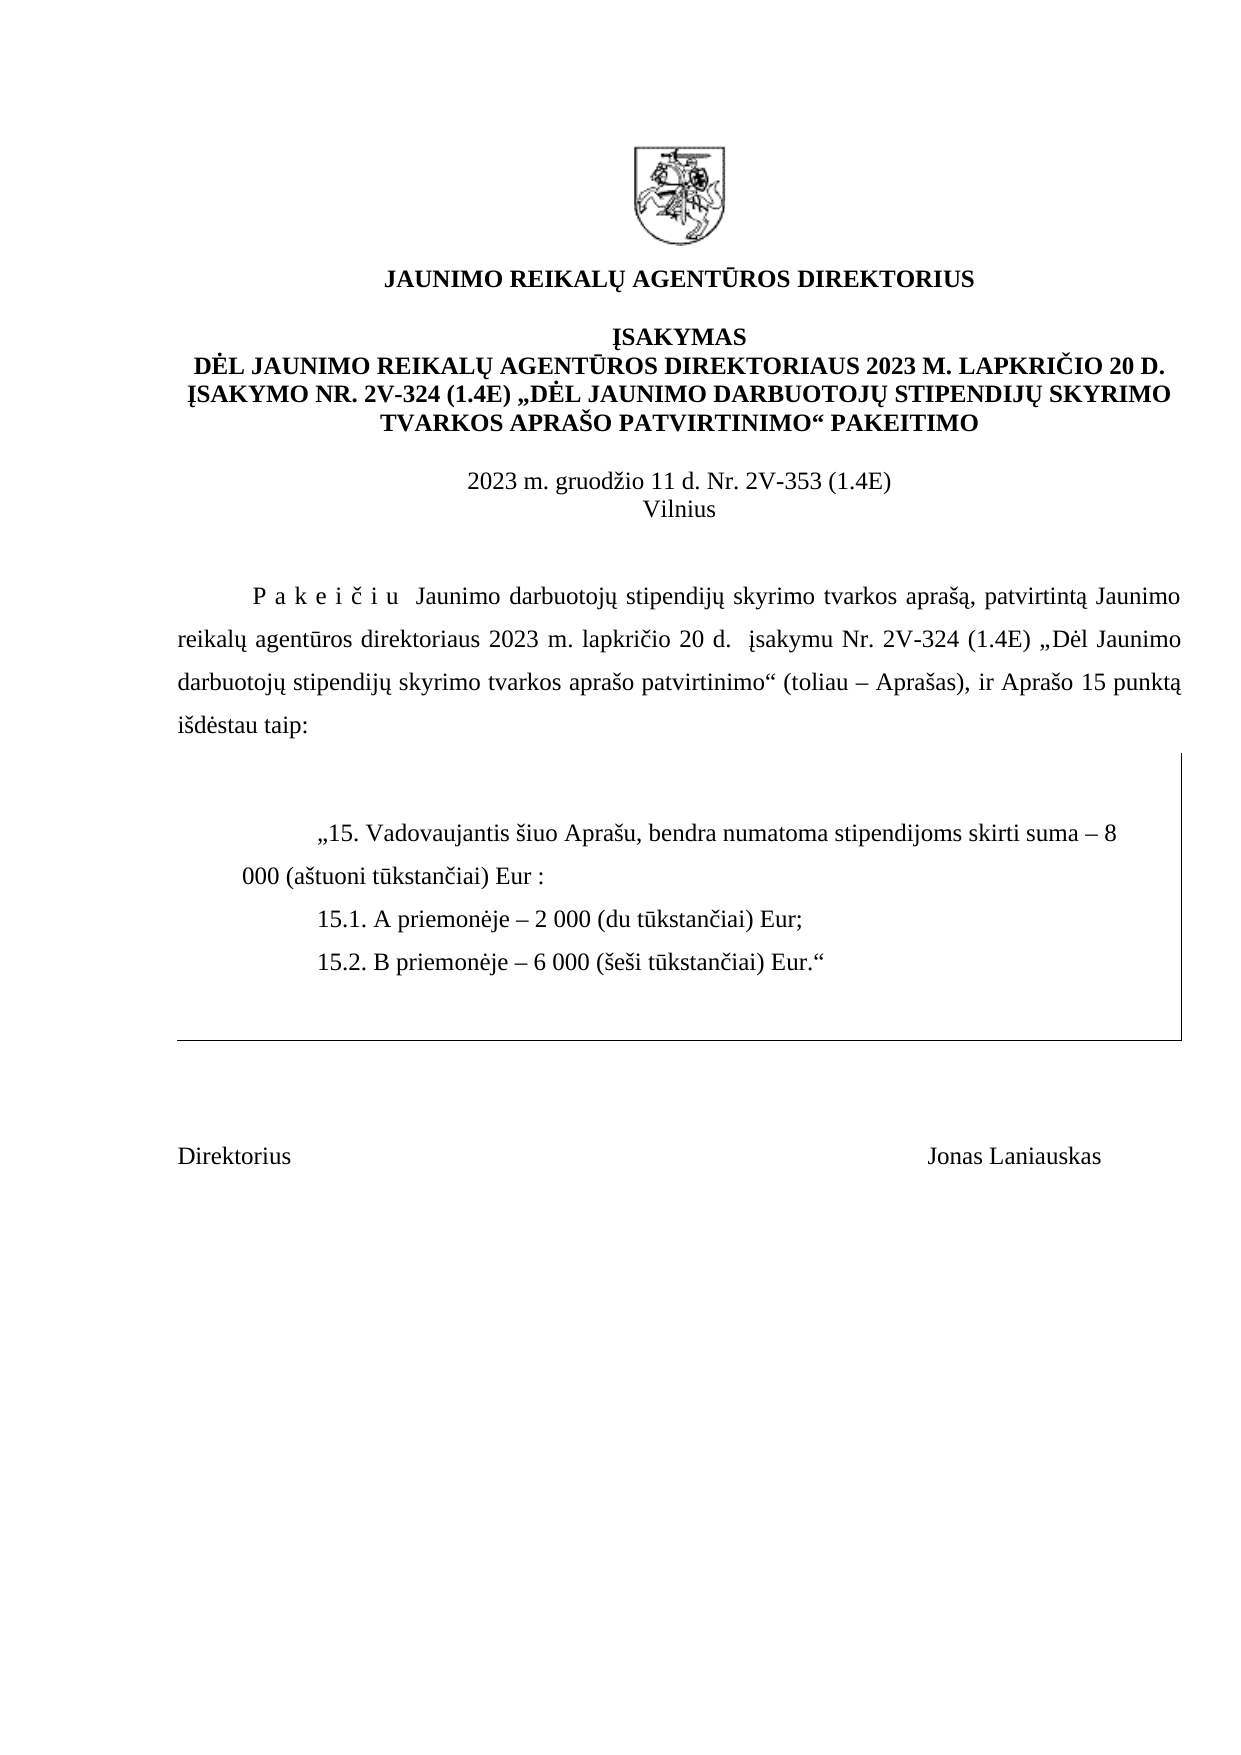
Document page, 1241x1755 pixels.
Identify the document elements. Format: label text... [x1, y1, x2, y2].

text P a k e i č i u Jaunimo darbuotojų stipendijų skyrimo tvarkos aprašą, patvirtintą Jaunimo reikalų agentūros direktoriaus 2023 m. lapkričio 20 d. įsakymu Nr. 2V-324 (1.4E) „Dėl Jaunimo darbuotojų stipendijų skyrimo tvarkos aprašo patvirtinimo“ (toliau – Aprašas), ir Aprašo 15 punktą išdėstau taip: [177, 581, 1181, 739]
text JAUNIMO REIKALŲ AGENTŪROS DIREKTORIUS [177, 264, 1181, 293]
text Direktorius Jonas Laniauskas [177, 1141, 1181, 1170]
text 15.2. B priemonėje – 6 000 (šeši tūkstančiai) Eur.“ [177, 883, 1181, 1040]
text DĖL JAUNIMO REIKALŲ AGENTŪROS DIREKTORIAUS 2023 M. LAPKRIČIO 20 D. ĮSAKYMO NR. 2V-324 (1.4E) „DĖL JAUNIMO DARBUOTOJŲ STIPENDIJŲ SKYRIMO [177, 351, 1181, 408]
text 15.1. A priemonėje – 2 000 (du tūkstančiai) Eur; [177, 839, 1181, 883]
text ĮSAKYMAS [177, 322, 1181, 351]
text Vilnius [177, 494, 1181, 523]
text TVARKOS APRAŠO PATVIRTINIMO“ PAKEITIMO [177, 408, 1181, 437]
text 2023 m. gruodžio 11 d. Nr. 2V-353 (1.4E) [177, 466, 1181, 494]
text „15. Vadovaujantis šiuo Aprašu, bendra numatoma stipendijoms skirti suma – 8 000 (aštuoni tūkstančiai) Eur : [177, 753, 1181, 839]
